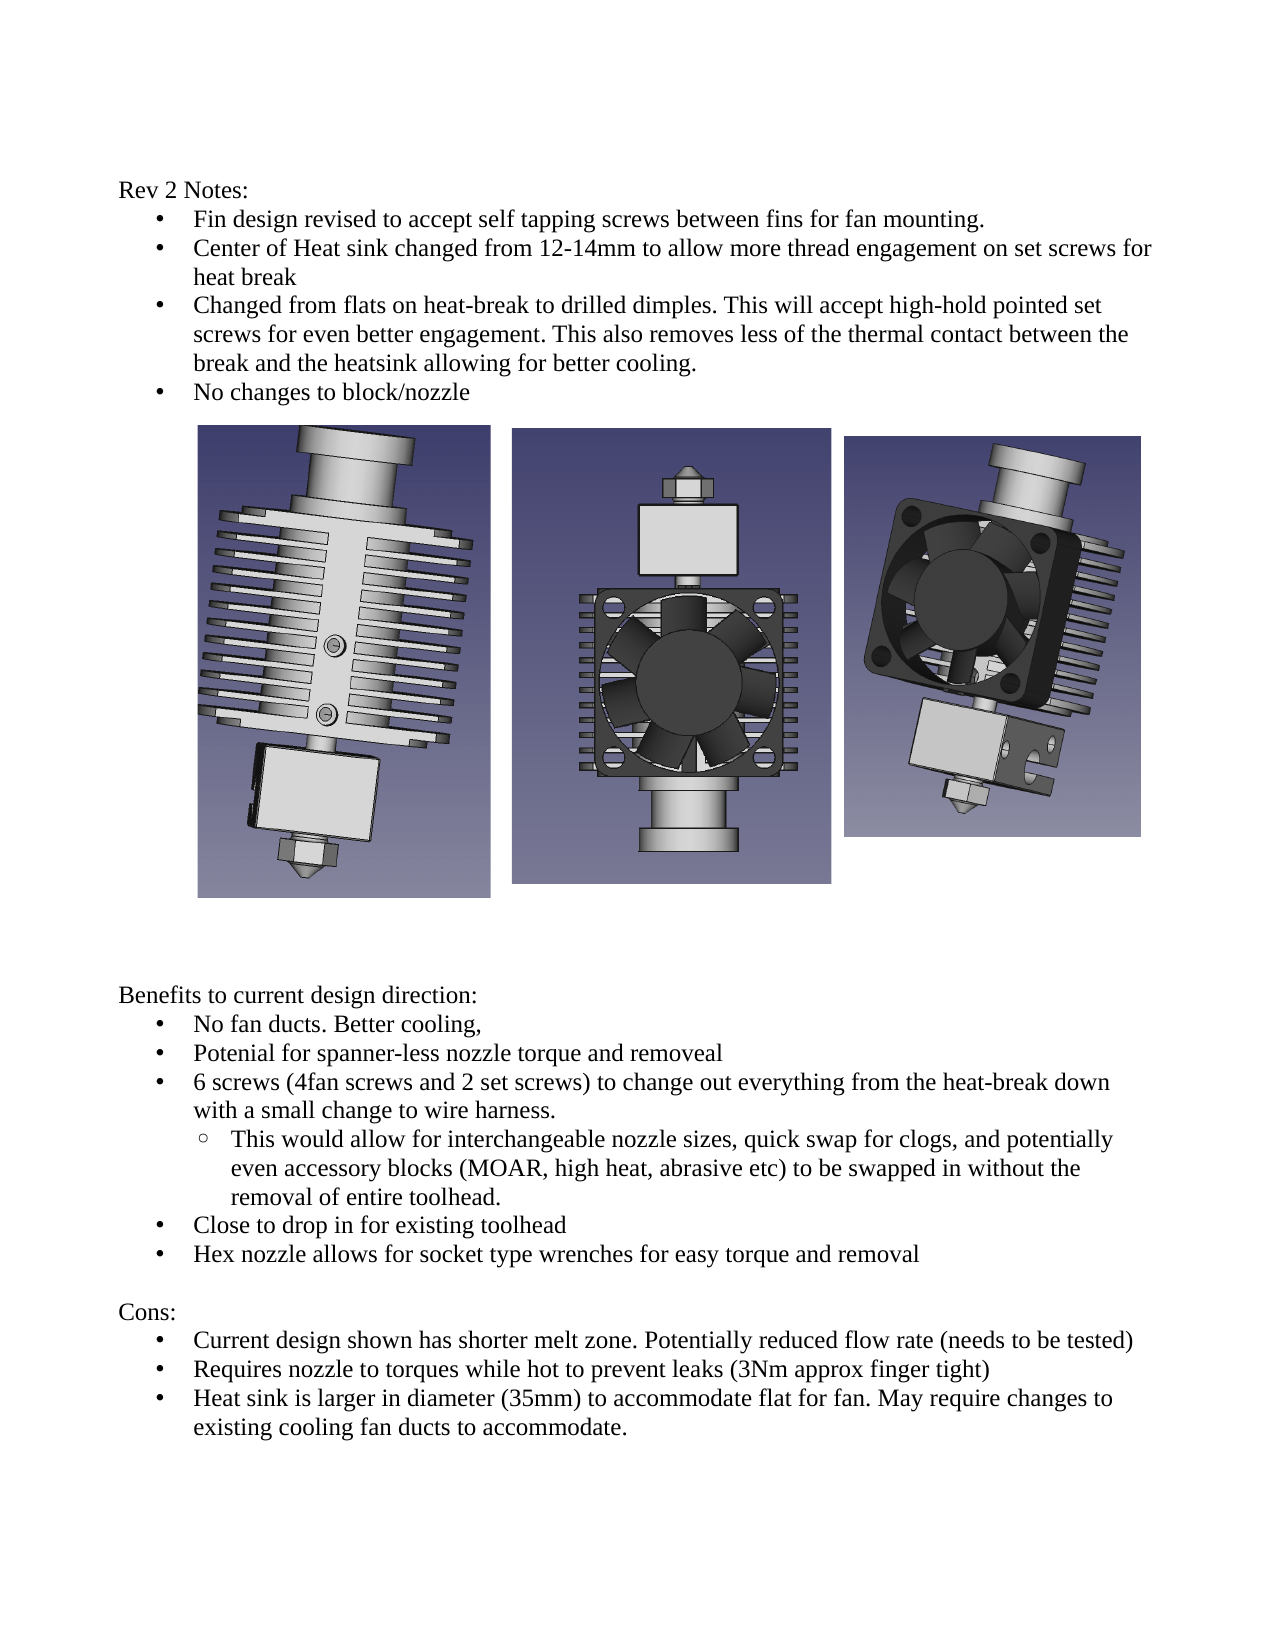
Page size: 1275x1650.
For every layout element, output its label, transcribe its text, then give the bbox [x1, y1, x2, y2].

text Cons: [118, 1297, 1157, 1326]
list Fin design revised to accept self tapping screws between fins for fan mounting. [156, 204, 1157, 233]
list Center of Heat sink changed from 12-14mm to allow more thread engagement on set screws for heat break [156, 233, 1157, 291]
picture [844, 436, 1141, 837]
list Changed from flats on heat-break to drilled dimples. This will accept high-hold pointed set screws for even better engagement. This also removes less of the thermal contact between the break and the heatsink allowing for better cooling. [156, 291, 1157, 377]
text Benefits to current design direction: [118, 981, 1157, 1009]
list Requires nozzle to torques while hot to prevent leaks (3Nm approx finger tight) [156, 1354, 1157, 1383]
list No fan ducts. Better cooling, [156, 1009, 1157, 1038]
list No changes to block/nozzle [156, 377, 1157, 406]
list Potenial for spanner-less nozzle torque and removeal [156, 1038, 1157, 1067]
picture [511, 428, 832, 884]
picture [197, 425, 491, 898]
list This would allow for interchangeable nozzle sizes, quick swap for clogs, and potentially even accessory blocks (MOAR, high heat, abrasive etc) to be swapped in without the removal of entire toolhead. [193, 1124, 1157, 1211]
text Rev 2 Notes: [118, 176, 1157, 204]
list Heat sink is larger in diameter (35mm) to accommodate flat for fan. May require changes to existing cooling fan ducts to accommodate. [156, 1383, 1157, 1441]
list Hex nozzle allows for socket type wrenches for easy torque and removal [156, 1239, 1157, 1268]
list 6 screws (4fan screws and 2 set screws) to change out everything from the heat-break down with a small change to wire harness. [156, 1067, 1157, 1124]
list Close to drop in for existing toolhead [156, 1211, 1157, 1239]
list Current design shown has shorter melt zone. Potentially reduced flow rate (needs to be tested) [156, 1326, 1157, 1354]
